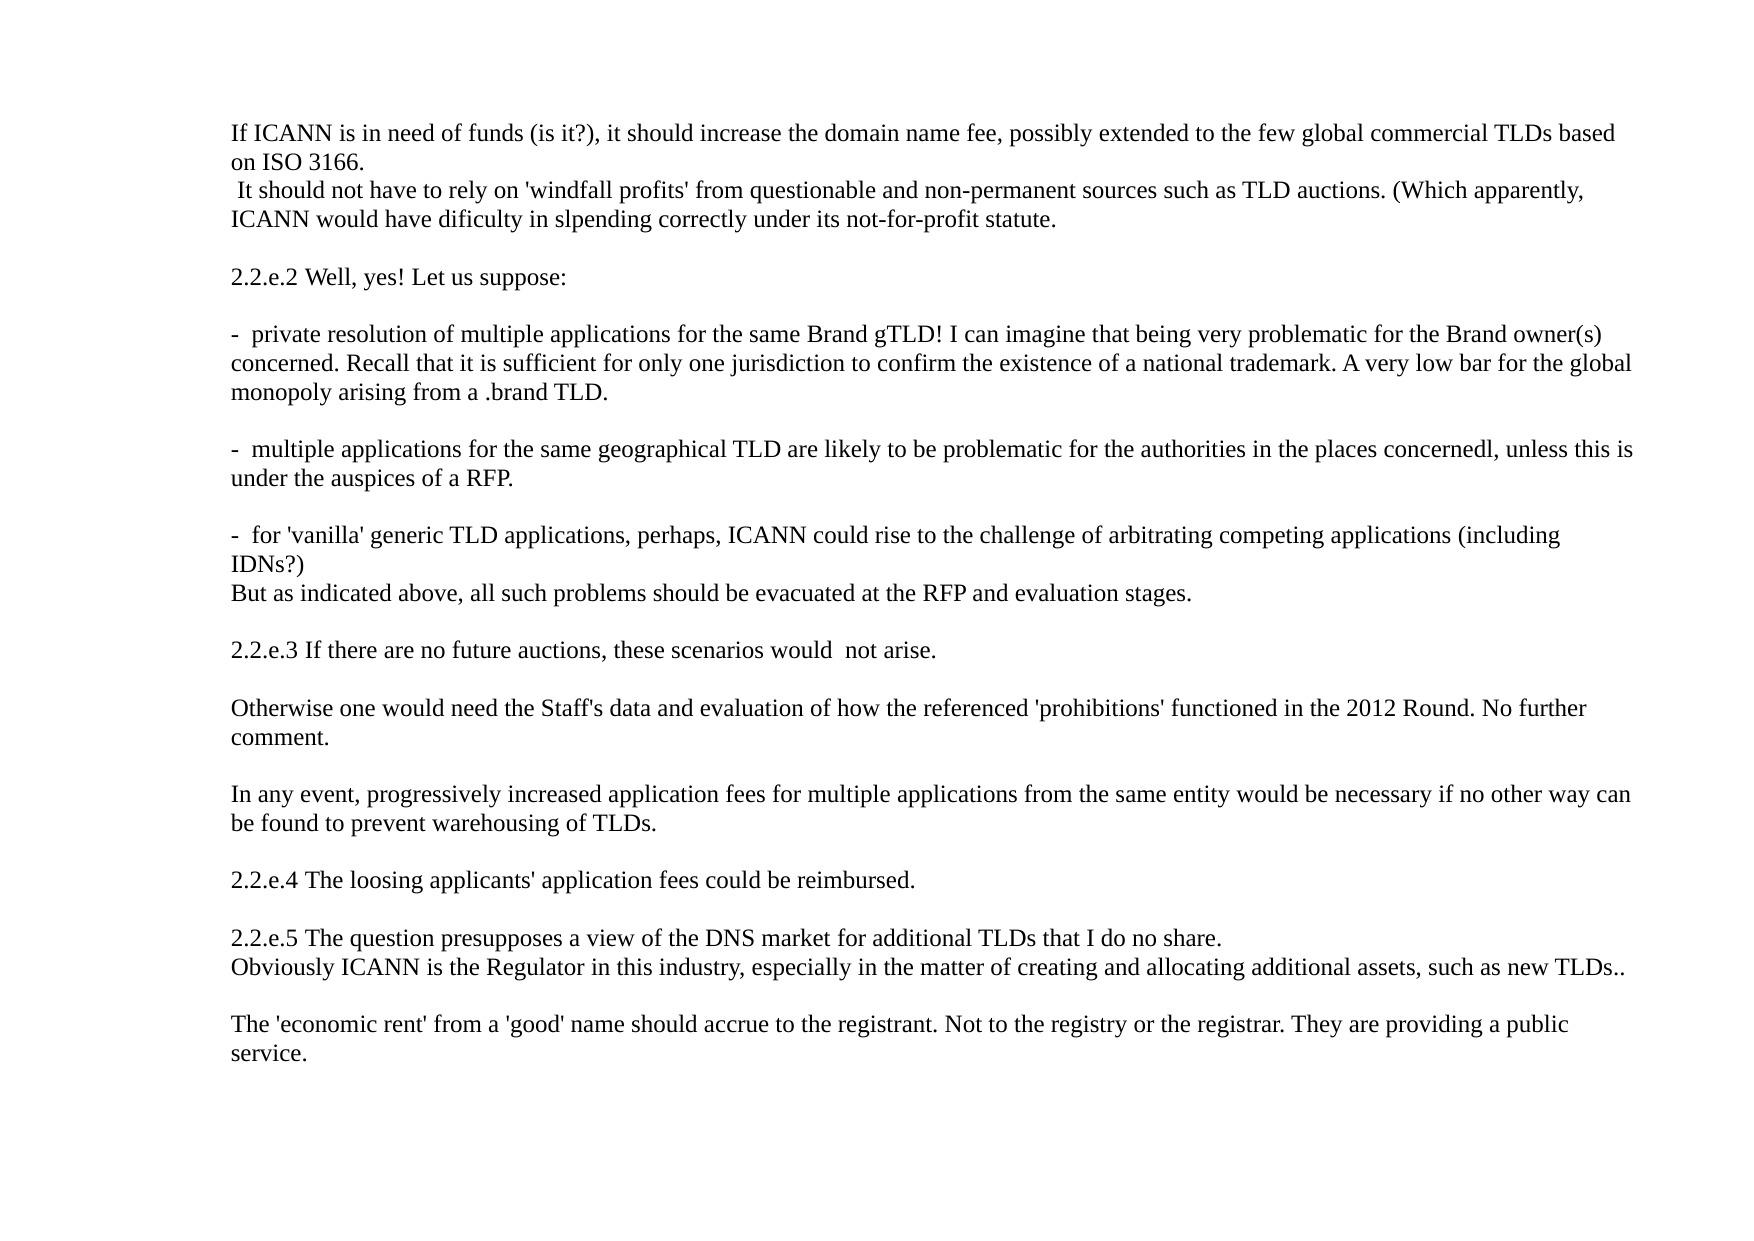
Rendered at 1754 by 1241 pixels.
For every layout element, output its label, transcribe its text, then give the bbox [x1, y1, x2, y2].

list If ICANN is in need of funds (is it?), it should increase the domain name fee, possibly extended to the few global commercial TLDs based on ISO 3166. It should not have to rely on 'windfall profits' from questionable and non-permanent sources such as TLD auctions. (Which apparently, ICANN would have dificulty in slpending correctly under its not-for-profit statute. 2.2.e.2 Well, yes! Let us suppose: - private resolution of multiple applications for the same Brand gTLD! I can imagine that being very problematic for the Brand owner(s) concerned. Recall that it is sufficient for only one jurisdiction to confirm the existence of a national trademark. A very low bar for the global monopoly arising from a .brand TLD. - multiple applications for the same geographical TLD are likely to be problematic for the authorities in the places concernedl, unless this is under the auspices of a RFP. - for 'vanilla' generic TLD applications, perhaps, ICANN could rise to the challenge of arbitrating competing applications (including IDNs?) [193, 118, 1636, 578]
list But as indicated above, all such problems should be evacuated at the RFP and evaluation stages. 2.2.e.3 If there are no future auctions, these scenarios would not arise. Otherwise one would need the Staff's data and evaluation of how the referenced 'prohibitions' functioned in the 2012 Round. No further comment. In any event, progressively increased application fees for multiple applications from the same entity would be necessary if no other way can be found to prevent warehousing of TLDs. 2.2.e.4 The loosing applicants' application fees could be reimbursed. 2.2.e.5 The question presupposes a view of the DNS market for additional TLDs that I do no share. Obviously ICANN is the Regulator in this industry, especially in the matter of creating and allocating additional assets, such as new TLDs.. The 'economic rent' from a 'good' name should accrue to the registrant. Not to the registry or the registrar. They are providing a public service. [193, 578, 1636, 1096]
